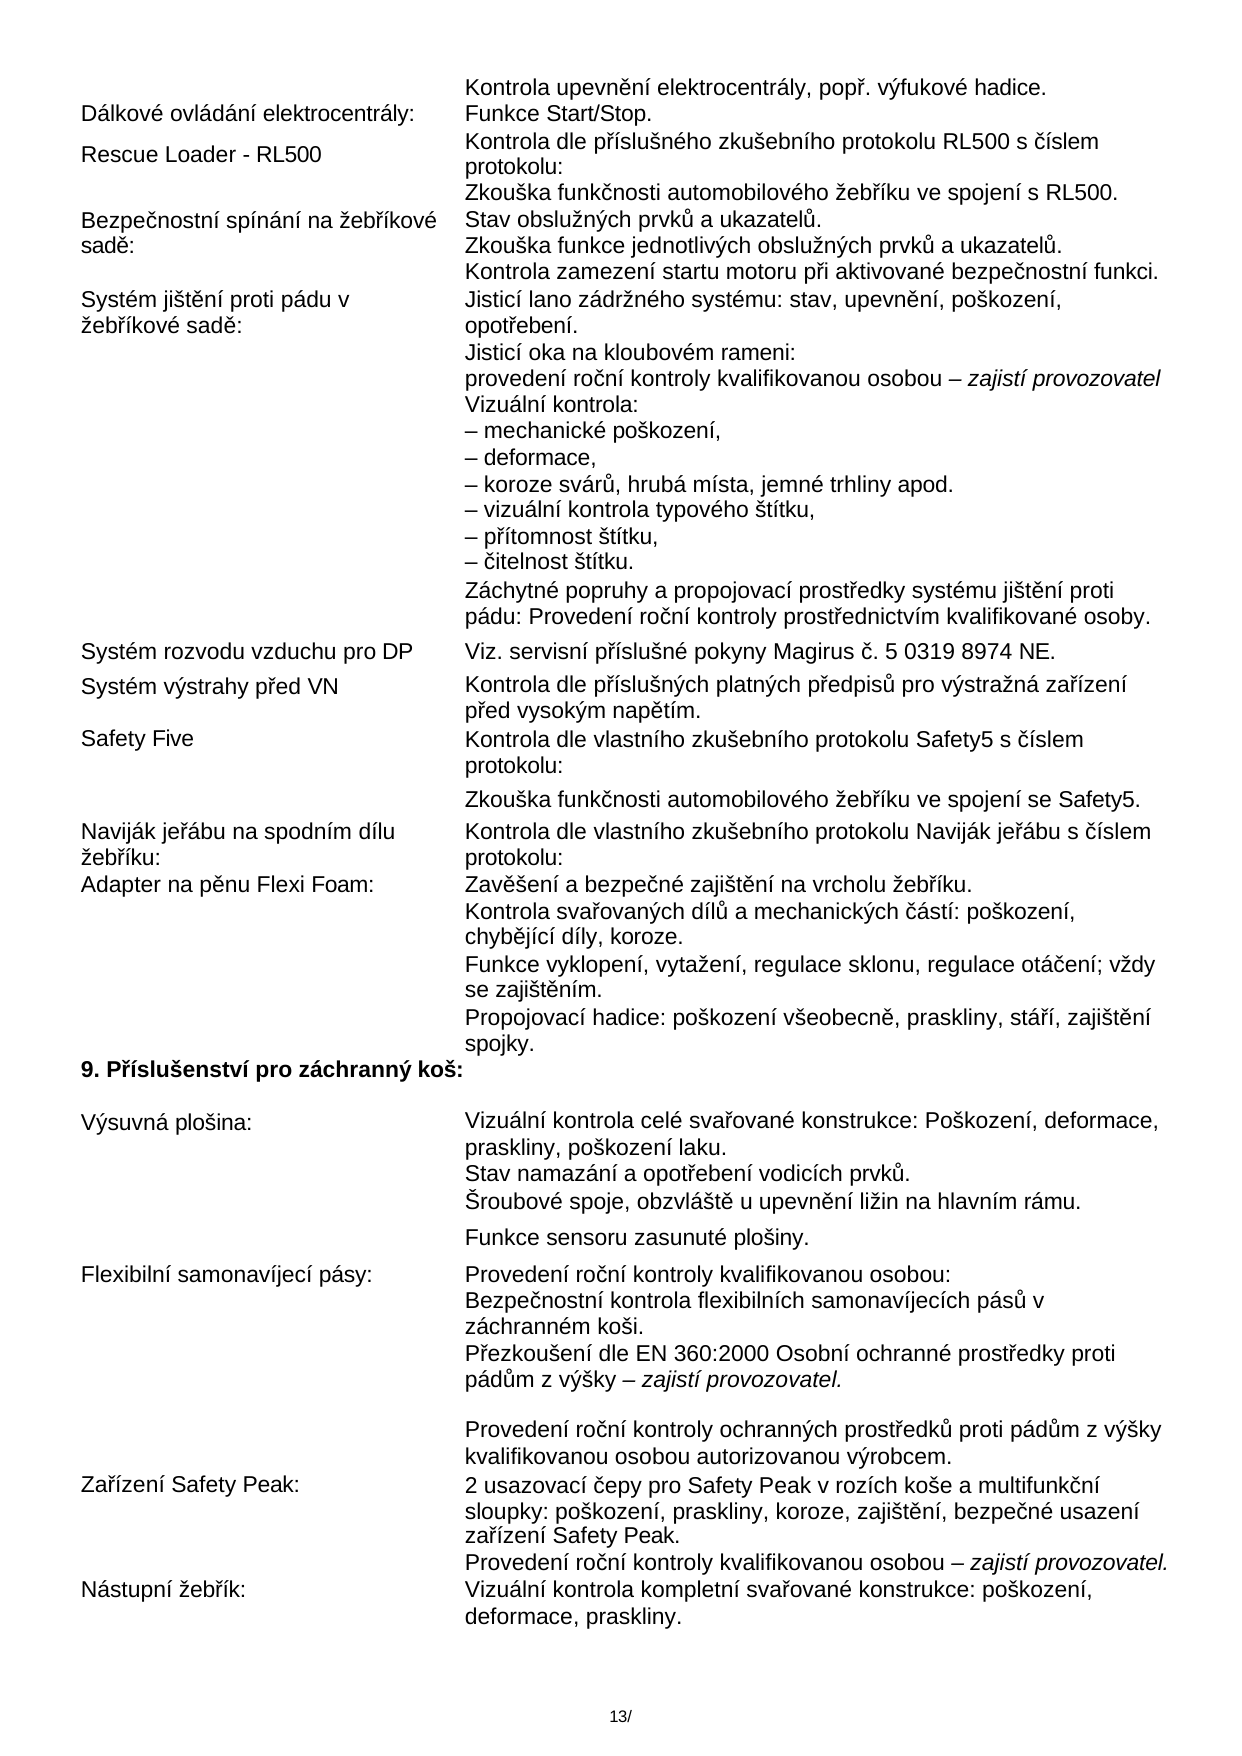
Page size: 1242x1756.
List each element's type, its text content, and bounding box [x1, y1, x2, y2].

table_cell Kontrola dle příslušného zkušebního protokolu RL500 s číslem protokolu: [452, 129, 1177, 181]
table_cell Kontrola zamezení startu motoru při aktivované bezpečnostní funkci. [452, 260, 1177, 287]
table_cell Kontrola dle vlastního zkušebního protokolu Safety5 s číslem protokolu: [452, 726, 1177, 782]
table_cell Funkce vyklopení, vytažení, regulace sklonu, regulace otáčení; vždy se zajištěním. [452, 952, 1177, 1004]
table_cell Viz. servisní příslušné pokyny Magirus č. 5 0319 8974 NE. [452, 634, 1177, 669]
table_cell Provedení roční kontroly kvalifikovanou osobou – zajistí provozovatel. [452, 1551, 1177, 1577]
table_cell 2 usazovací čepy pro Safety Peak v rozích koše a multifunkční sloupky: poškození, praskliny, koroze, zajištění, bezpečné usazení zařízení Safety Peak. [452, 1472, 1177, 1551]
table_cell 9. Příslušenství pro záchranný koš: [75, 1057, 1177, 1097]
table_cell Provedení roční kontroly ochranných prostředků proti pádům z výšky kvalifikovanou osobou autorizovanou výrobcem. [452, 1406, 1177, 1472]
table_cell Zkouška funkčnosti automobilového žebříku ve spojení s RL500. [452, 181, 1177, 208]
table_cell [75, 952, 452, 1004]
table_cell Funkce Start/Stop. [452, 102, 1177, 129]
table_cell Kontrola dle příslušných platných předpisů pro výstražná zařízení před vysokým napětím. [452, 669, 1177, 726]
table_header [75, 76, 452, 102]
table_cell [75, 577, 452, 633]
table_cell Zkouška funkce jednotlivých obslužných prvků a ukazatelů. [452, 234, 1177, 260]
table_cell Zařízení Safety Peak: [75, 1472, 452, 1551]
table_cell [75, 1004, 452, 1057]
table_cell Adapter na pěnu Flexi Foam: [75, 873, 452, 899]
table_cell Šroubové spoje, obzvláště u upevnění ližin na hlavním rámu. [452, 1189, 1177, 1220]
table_cell Rescue Loader - RL500 [75, 129, 452, 181]
table_cell Flexibilní samonavíjecí pásy: [75, 1256, 452, 1406]
table_cell [75, 1189, 452, 1220]
table_cell [75, 339, 452, 577]
table_cell Bezpečnostní spínání na žebříkové sadě: [75, 208, 452, 260]
table_cell Výsuvná plošina: [75, 1097, 452, 1162]
table_cell Safety Five [75, 726, 452, 782]
table_cell Systém rozvodu vzduchu pro DP [75, 634, 452, 669]
table_cell Nástupní žebřík: [75, 1577, 452, 1629]
table_cell Záchytné popruhy a propojovací prostředky systému jištění proti pádu: Provedení roční kontroly prostřednictvím kvalifikované osoby. [452, 577, 1177, 633]
table_cell [75, 782, 452, 816]
table_cell Vizuální kontrola celé svařované konstrukce: Poškození, deformace, praskliny, poškození laku. [452, 1097, 1177, 1162]
table_cell Funkce sensoru zasunuté plošiny. [452, 1220, 1177, 1256]
table_cell [75, 260, 452, 287]
table_cell Provedení roční kontroly kvalifikovanou osobou: Bezpečnostní kontrola flexibilních samonavíjecích pásů v záchranném koši. Přezkoušení dle EN 360:2000 Osobní ochranné prostředky proti pádům z výšky – zajistí provozovatel. [452, 1256, 1177, 1406]
table_cell Jisticí oka na kloubovém rameni: provedení roční kontroly kvalifikovanou osobou – zajistí provozovatel Vizuální kontrola: mechanické poškození, deformace, koroze svárů, hrubá místa, jemné trhliny apod. vizuální kontrola typového štítku, přítomnost štítku, čitelnost štítku. [452, 339, 1177, 577]
table_cell Zavěšení a bezpečné zajištění na vrcholu žebříku. [452, 873, 1177, 899]
table_cell [75, 899, 452, 952]
table_cell [75, 181, 452, 208]
table_cell [75, 1220, 452, 1256]
table_cell [75, 1162, 452, 1189]
table_cell Systém výstrahy před VN [75, 669, 452, 726]
table_cell Kontrola dle vlastního zkušebního protokolu Naviják jeřábu s číslem protokolu: [452, 816, 1177, 873]
table_cell Stav obslužných prvků a ukazatelů. [452, 208, 1177, 234]
table_cell Naviják jeřábu na spodním dílu žebříku: [75, 816, 452, 873]
table_cell Propojovací hadice: poškození všeobecně, praskliny, stáří, zajištění spojky. [452, 1004, 1177, 1057]
table_header Kontrola upevnění elektrocentrály, popř. výfukové hadice. [452, 76, 1177, 102]
table_cell Dálkové ovládání elektrocentrály: [75, 102, 452, 129]
table_cell Jisticí lano zádržného systému: stav, upevnění, poškození, opotřebení. [452, 287, 1177, 339]
table_cell [75, 1551, 452, 1577]
table_cell Stav namazání a opotřebení vodicích prvků. [452, 1162, 1177, 1189]
table_cell Zkouška funkčnosti automobilového žebříku ve spojení se Safety5. [452, 782, 1177, 816]
table_cell [75, 1406, 452, 1472]
table_cell Kontrola svařovaných dílů a mechanických částí: poškození, chybějící díly, koroze. [452, 899, 1177, 952]
table_cell Vizuální kontrola kompletní svařované konstrukce: poškození, deformace, praskliny. [452, 1577, 1177, 1629]
table_cell Systém jištění proti pádu v žebříkové sadě: [75, 287, 452, 339]
